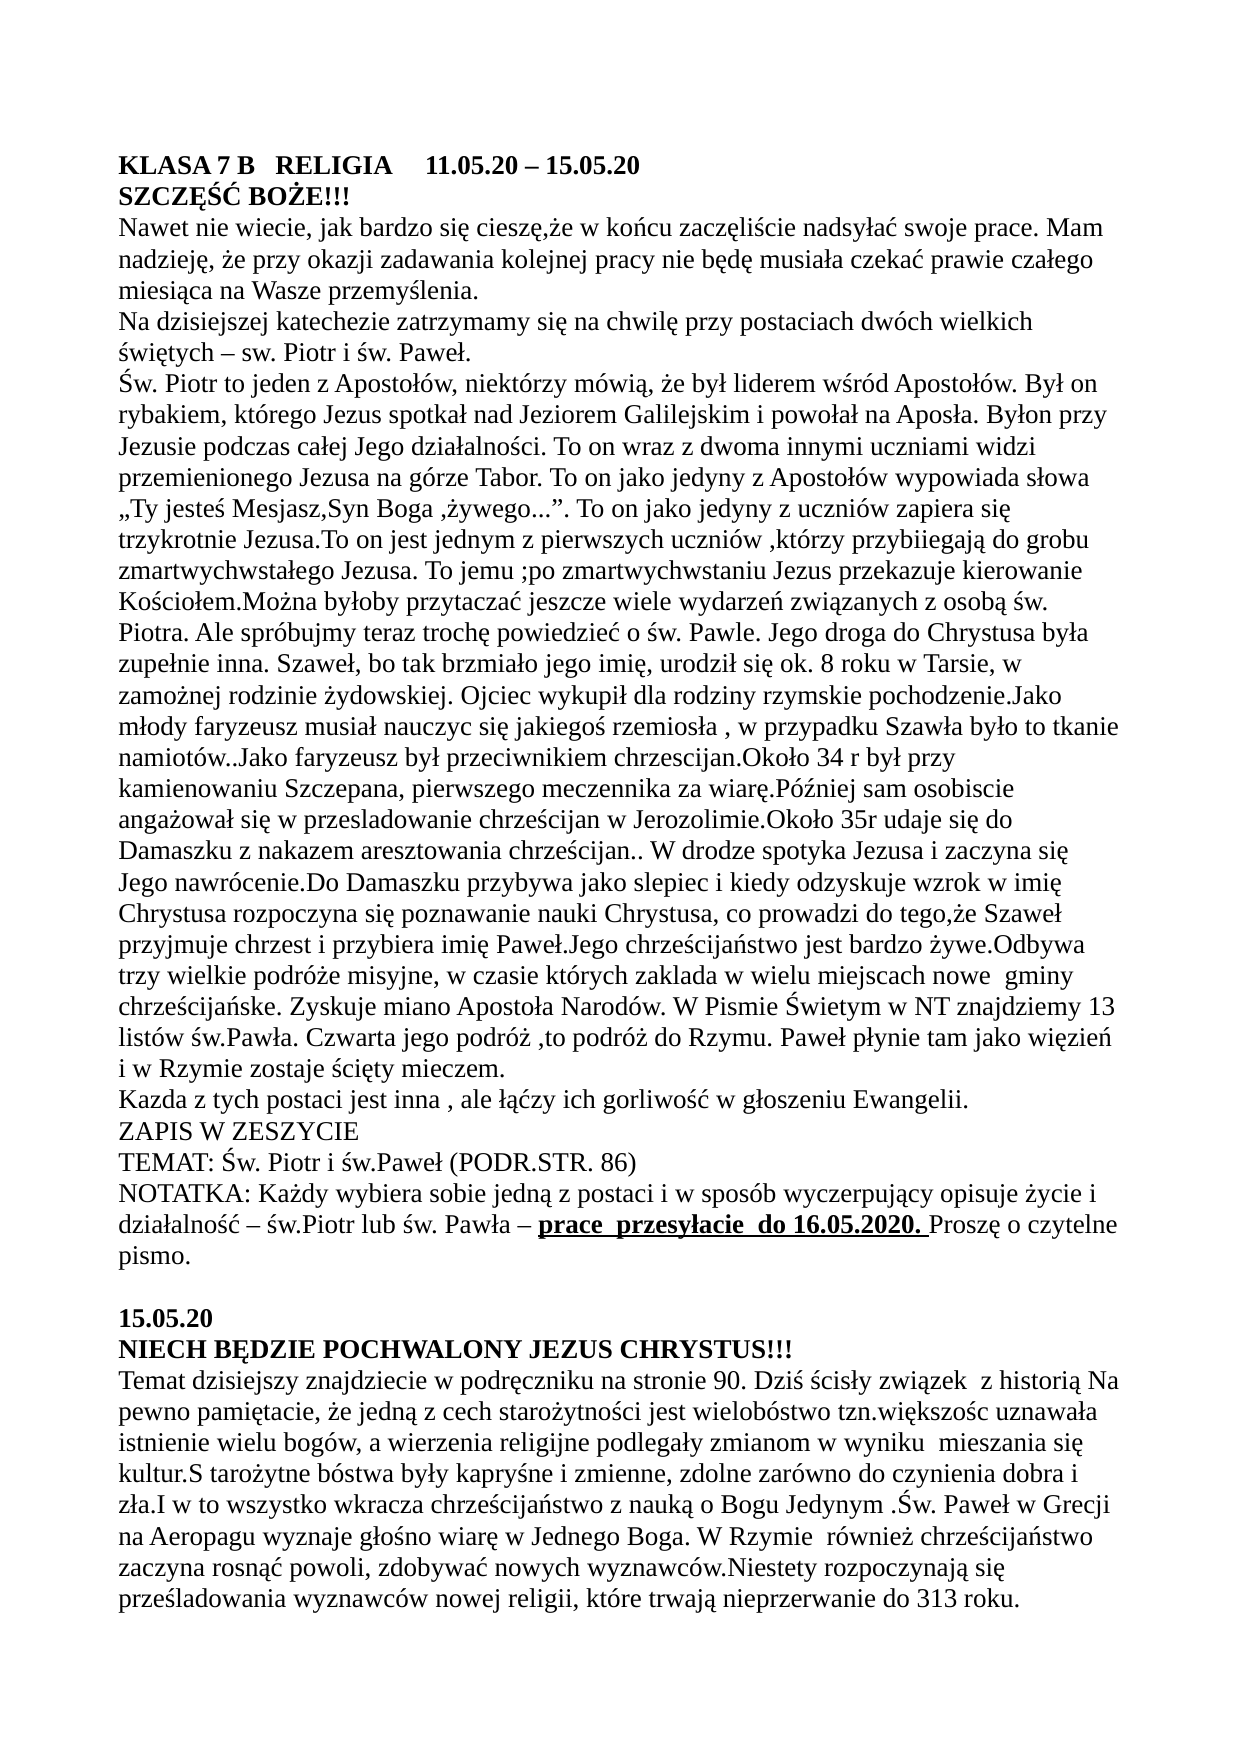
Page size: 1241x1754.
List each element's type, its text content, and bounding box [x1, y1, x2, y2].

text Św. Piotr to jeden z Apostołów, niektórzy mówią, że był liderem wśród Apostołów. Był on rybakiem, którego Jezus spotkał nad Jeziorem Galilejskim i powołał na Aposła. Byłon przy Jezusie podczas całej Jego działalności. To on wraz z dwoma innymi uczniami widzi przemienionego Jezusa na górze Tabor. To on jako jedyny z Apostołów wypowiada słowa „Ty jesteś Mesjasz,Syn Boga ,żywego...”. To on jako jedyny z uczniów zapiera się trzykrotnie Jezusa.To on jest jednym z pierwszych uczniów ,którzy przybiiegają do grobu zmartwychwstałego Jezusa. To jemu ;po zmartwychwstaniu Jezus przekazuje kierowanie Kościołem.Można byłoby przytaczać jeszcze wiele wydarzeń związanych z osobą św. Piotra. Ale spróbujmy teraz trochę powiedzieć o św. Pawle. Jego droga do Chrystusa była zupełnie inna. Szaweł, bo tak brzmiało jego imię, urodził się ok. 8 roku w Tarsie, w zamożnej rodzinie żydowskiej. Ojciec wykupił dla rodziny rzymskie pochodzenie.Jako młody faryzeusz musiał nauczyc się jakiegoś rzemiosła , w przypadku Szawła było to tkanie namiotów..Jako faryzeusz był przeciwnikiem chrzescijan.Około 34 r był przy kamienowaniu Szczepana, pierwszego meczennika za wiarę.Później sam osobiscie angażował się w przesladowanie chrześcijan w Jerozolimie.Około 35r udaje się do Damaszku z nakazem aresztowania chrześcijan.. W drodze spotyka Jezusa i zaczyna się Jego nawrócenie.Do Damaszku przybywa jako slepiec i kiedy odzyskuje wzrok w imię Chrystusa rozpoczyna się poznawanie nauki Chrystusa, co prowadzi do tego,że Szaweł przyjmuje chrzest i przybiera imię Paweł.Jego chrześcijaństwo jest bardzo żywe.Odbywa trzy wielkie podróże misyjne, w czasie których zaklada w wielu miejscach nowe gminy chrześcijańske. Zyskuje miano Apostoła Narodów. W Pismie Świetym w NT znajdziemy 13 listów św.Pawła. Czwarta jego podróż ,to podróż do Rzymu. Paweł płynie tam jako więzień i w Rzymie zostaje ścięty mieczem. [118, 367, 1122, 1084]
text ZAPIS W ZESZYCIE [118, 1115, 1122, 1146]
text Temat dzisiejszy znajdziecie w podręczniku na stronie 90. Dziś ścisły związek z historią Na pewno pamiętacie, że jedną z cech starożytności jest wielobóstwo tzn.większośc uznawała istnienie wielu bogów, a wierzenia religijne podlegały zmianom w wyniku mieszania się kultur.S tarożytne bóstwa były kapryśne i zmienne, zdolne zarówno do czynienia dobra i zła.I w to wszystko wkracza chrześcijaństwo z nauką o Bogu Jedynym .Św. Paweł w Grecji na Aeropagu wyznaje głośno wiarę w Jednego Boga. W Rzymie również chrześcijaństwo zaczyna rosnąć powoli, zdobywać nowych wyznawców.Niestety rozpoczynają się prześladowania wyznawców nowej religii, które trwają nieprzerwanie do 313 roku. [118, 1364, 1122, 1613]
text Na dzisiejszej katechezie zatrzymamy się na chwilę przy postaciach dwóch wielkich świętych – sw. Piotr i św. Paweł. [118, 305, 1122, 367]
text SZCZĘŚĆ BOŻE!!! [118, 180, 1122, 212]
text Kazda z tych postaci jest inna , ale łąćzy ich gorliwość w głoszeniu Ewangelii. [118, 1084, 1122, 1115]
text NOTATKA: Każdy wybiera sobie jedną z postaci i w sposób wyczerpujący opisuje życie i działalność – św.Piotr lub św. Pawła – prace przesyłacie do 16.05.2020. Proszę o czytelne pismo. [118, 1177, 1122, 1271]
text KLASA 7 B RELIGIA 11.05.20 – 15.05.20 [118, 149, 1122, 180]
text TEMAT: Św. Piotr i św.Paweł (PODR.STR. 86) [118, 1146, 1122, 1177]
text 15.05.20 [118, 1302, 1122, 1333]
text NIECH BĘDZIE POCHWALONY JEZUS CHRYSTUS!!! [118, 1333, 1122, 1364]
text Nawet nie wiecie, jak bardzo się cieszę,że w końcu zaczęliście nadsyłać swoje prace. Mam nadzieję, że przy okazji zadawania kolejnej pracy nie będę musiała czekać prawie czałego miesiąca na Wasze przemyślenia. [118, 212, 1122, 305]
